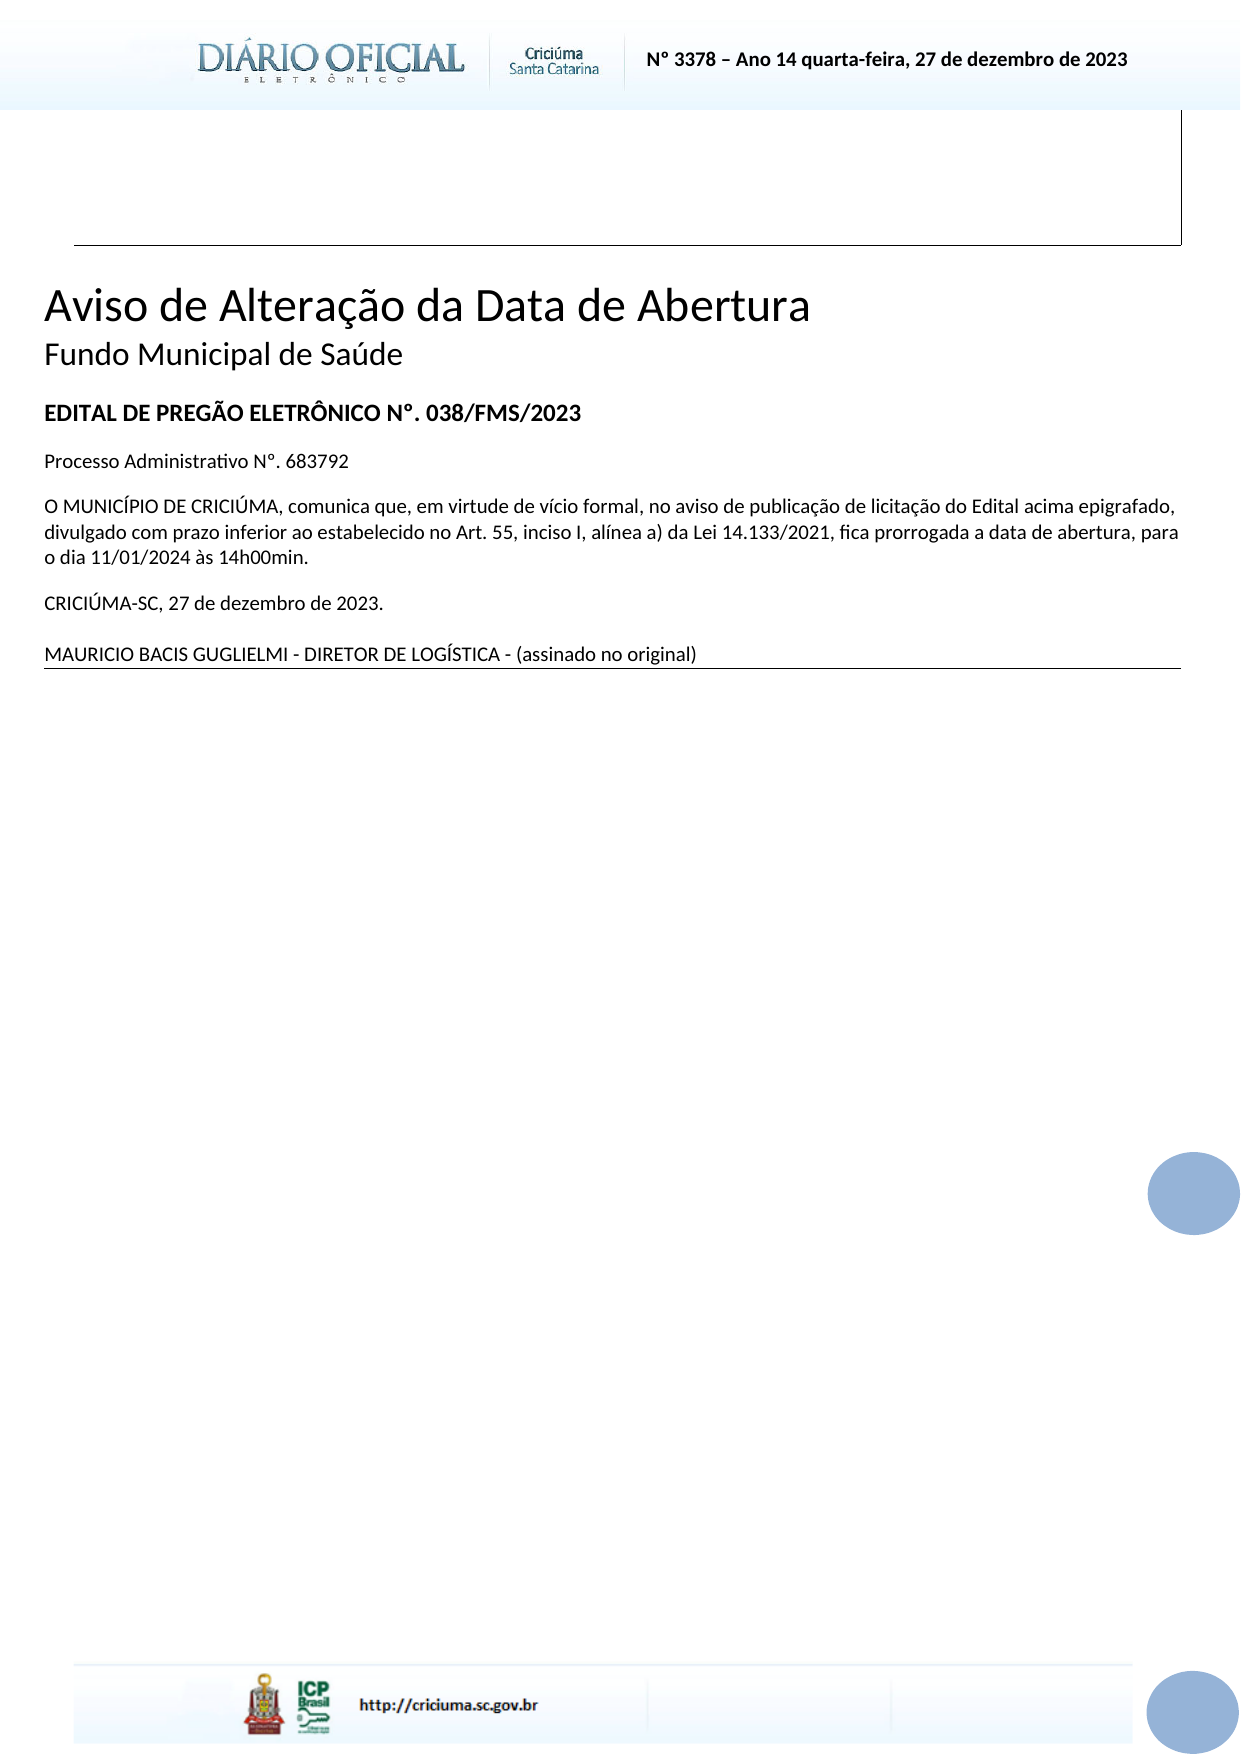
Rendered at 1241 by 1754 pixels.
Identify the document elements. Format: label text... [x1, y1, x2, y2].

text CRICIÚMA-SC, 27 de dezembro de 2023. [44, 590, 1181, 616]
text MAURICIO BACIS GUGLIELMI - DIRETOR DE LOGÍSTICA - (assinado no original) [44, 641, 1181, 668]
text EDITAL DE PREGÃO ELETRÔNICO Nº. 038/FMS/2023 [44, 397, 1181, 427]
text Processo Administrativo Nº. 683792 [44, 448, 1181, 473]
text O MUNICÍPIO DE CRICIÚMA, comunica que, em virtude de vício formal, no aviso de publicação de licitação do Edital acima epigrafado, divulgado com prazo inferior ao estabelecido no Art. 55, inciso I, alínea a) da Lei 14.133/2021, fica prorrogada a data de abertura, para o dia 11/01/2024 às 14h00min. [44, 493, 1181, 570]
text Aviso de Alteração da Data de Abertura Fundo Municipal de Saúde [44, 275, 1181, 374]
